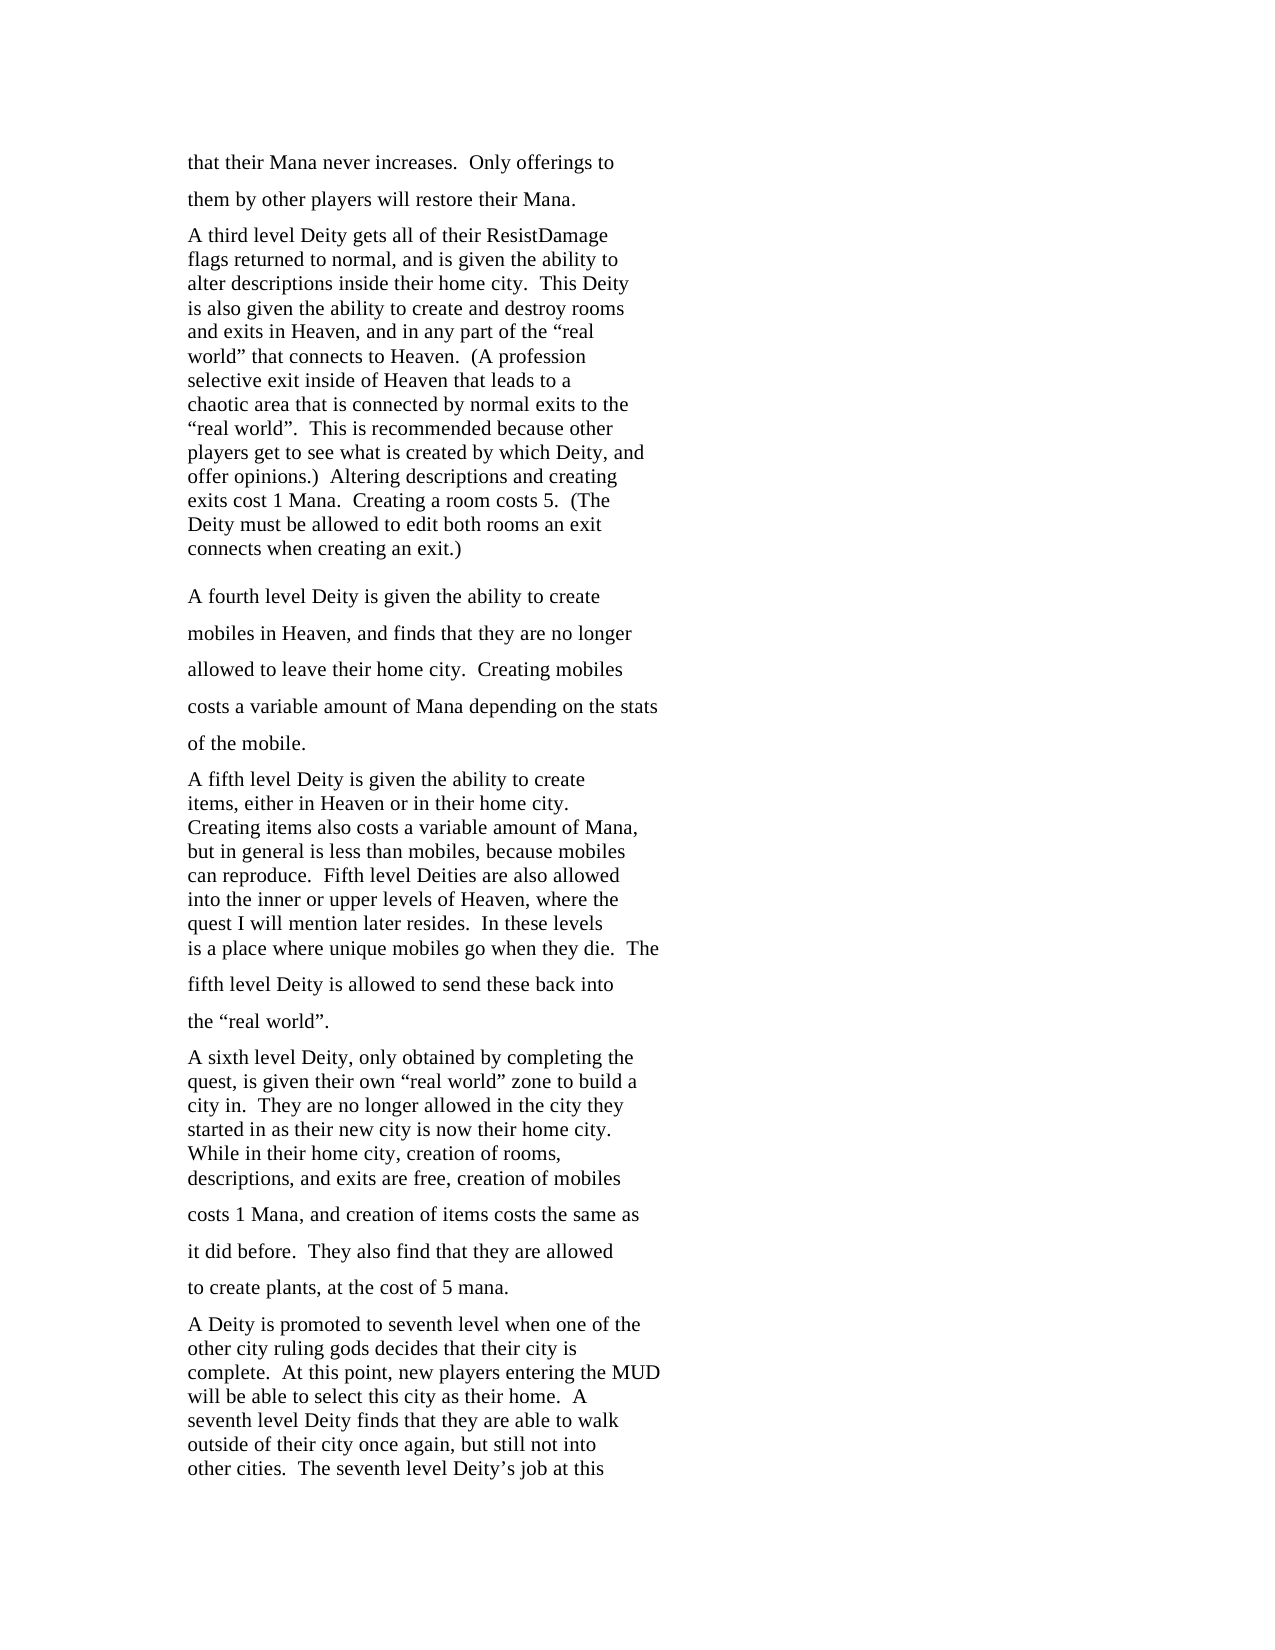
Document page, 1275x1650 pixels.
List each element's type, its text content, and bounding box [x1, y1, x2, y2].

list Creating items also costs a variable amount of Mana, [187, 815, 1087, 839]
text them by other players will restore their Mana. [187, 187, 1087, 211]
list A Deity is promoted to seventh level when one of the [187, 1312, 1087, 1336]
list city in. They are no longer allowed in the city they [187, 1093, 1087, 1117]
text mobiles in Heaven, and finds that they are no longer [187, 621, 1087, 645]
list chaotic area that is connected by normal exits to the [187, 392, 1087, 416]
list into the inner or upper levels of Heaven, where the [187, 887, 1087, 911]
text descriptions, and exits are free, creation of mobiles [187, 1165, 1087, 1189]
list items, either in Heaven or in their home city. [187, 791, 1087, 815]
list selective exit inside of Heaven that leads to a [187, 367, 1087, 392]
text is a place where unique mobiles go when they die. The [187, 935, 1087, 959]
text costs 1 Mana, and creation of items costs the same as [187, 1202, 1087, 1226]
list other city ruling gods decides that their city is [187, 1336, 1087, 1360]
text to create plants, at the cost of 5 mana. [187, 1275, 1087, 1299]
text A fourth level Deity is given the ability to create [187, 584, 1087, 608]
text costs a variable amount of Mana depending on the stats [187, 694, 1087, 718]
list A sixth level Deity, only obtained by completing the [187, 1045, 1087, 1069]
list quest, is given their own “real world” zone to build a [187, 1069, 1087, 1093]
list “real world”. This is recommended because other [187, 416, 1087, 440]
list Deity must be allowed to edit both rooms an exit [187, 512, 1087, 536]
list While in their home city, creation of rooms, [187, 1141, 1087, 1165]
text the “real world”. [187, 1008, 1087, 1032]
list A fifth level Deity is given the ability to create [187, 767, 1087, 791]
list other cities. The seventh level Deity’s job at this [187, 1456, 1087, 1480]
list offer opinions.) Altering descriptions and creating [187, 464, 1087, 488]
text that their Mana never increases. Only offerings to [187, 150, 1087, 174]
list started in as their new city is now their home city. [187, 1117, 1087, 1141]
list will be able to select this city as their home. A [187, 1384, 1087, 1408]
text fifth level Deity is allowed to send these back into [187, 972, 1087, 996]
list is also given the ability to create and destroy rooms [187, 295, 1087, 319]
list and exits in Heaven, and in any part of the “real [187, 319, 1087, 343]
list exits cost 1 Mana. Creating a room costs 5. (The [187, 488, 1087, 512]
list complete. At this point, new players entering the MUD [187, 1360, 1087, 1384]
list world” that connects to Heaven. (A profession [187, 343, 1087, 367]
list outside of their city once again, but still not into [187, 1432, 1087, 1456]
text allowed to leave their home city. Creating mobiles [187, 657, 1087, 681]
list quest I will mention later resides. In these levels [187, 911, 1087, 935]
text it did before. They also find that they are allowed [187, 1238, 1087, 1262]
list A third level Deity gets all of their ResistDamage [187, 223, 1087, 247]
list connects when creating an exit.) [187, 536, 1087, 560]
list can reproduce. Fifth level Deities are also allowed [187, 863, 1087, 887]
list players get to see what is created by which Deity, and [187, 440, 1087, 464]
text of the mobile. [187, 730, 1087, 754]
list seventh level Deity finds that they are able to walk [187, 1408, 1087, 1432]
list alter descriptions inside their home city. This Deity [187, 271, 1087, 295]
list flags returned to normal, and is given the ability to [187, 247, 1087, 271]
list but in general is less than mobiles, because mobiles [187, 839, 1087, 863]
